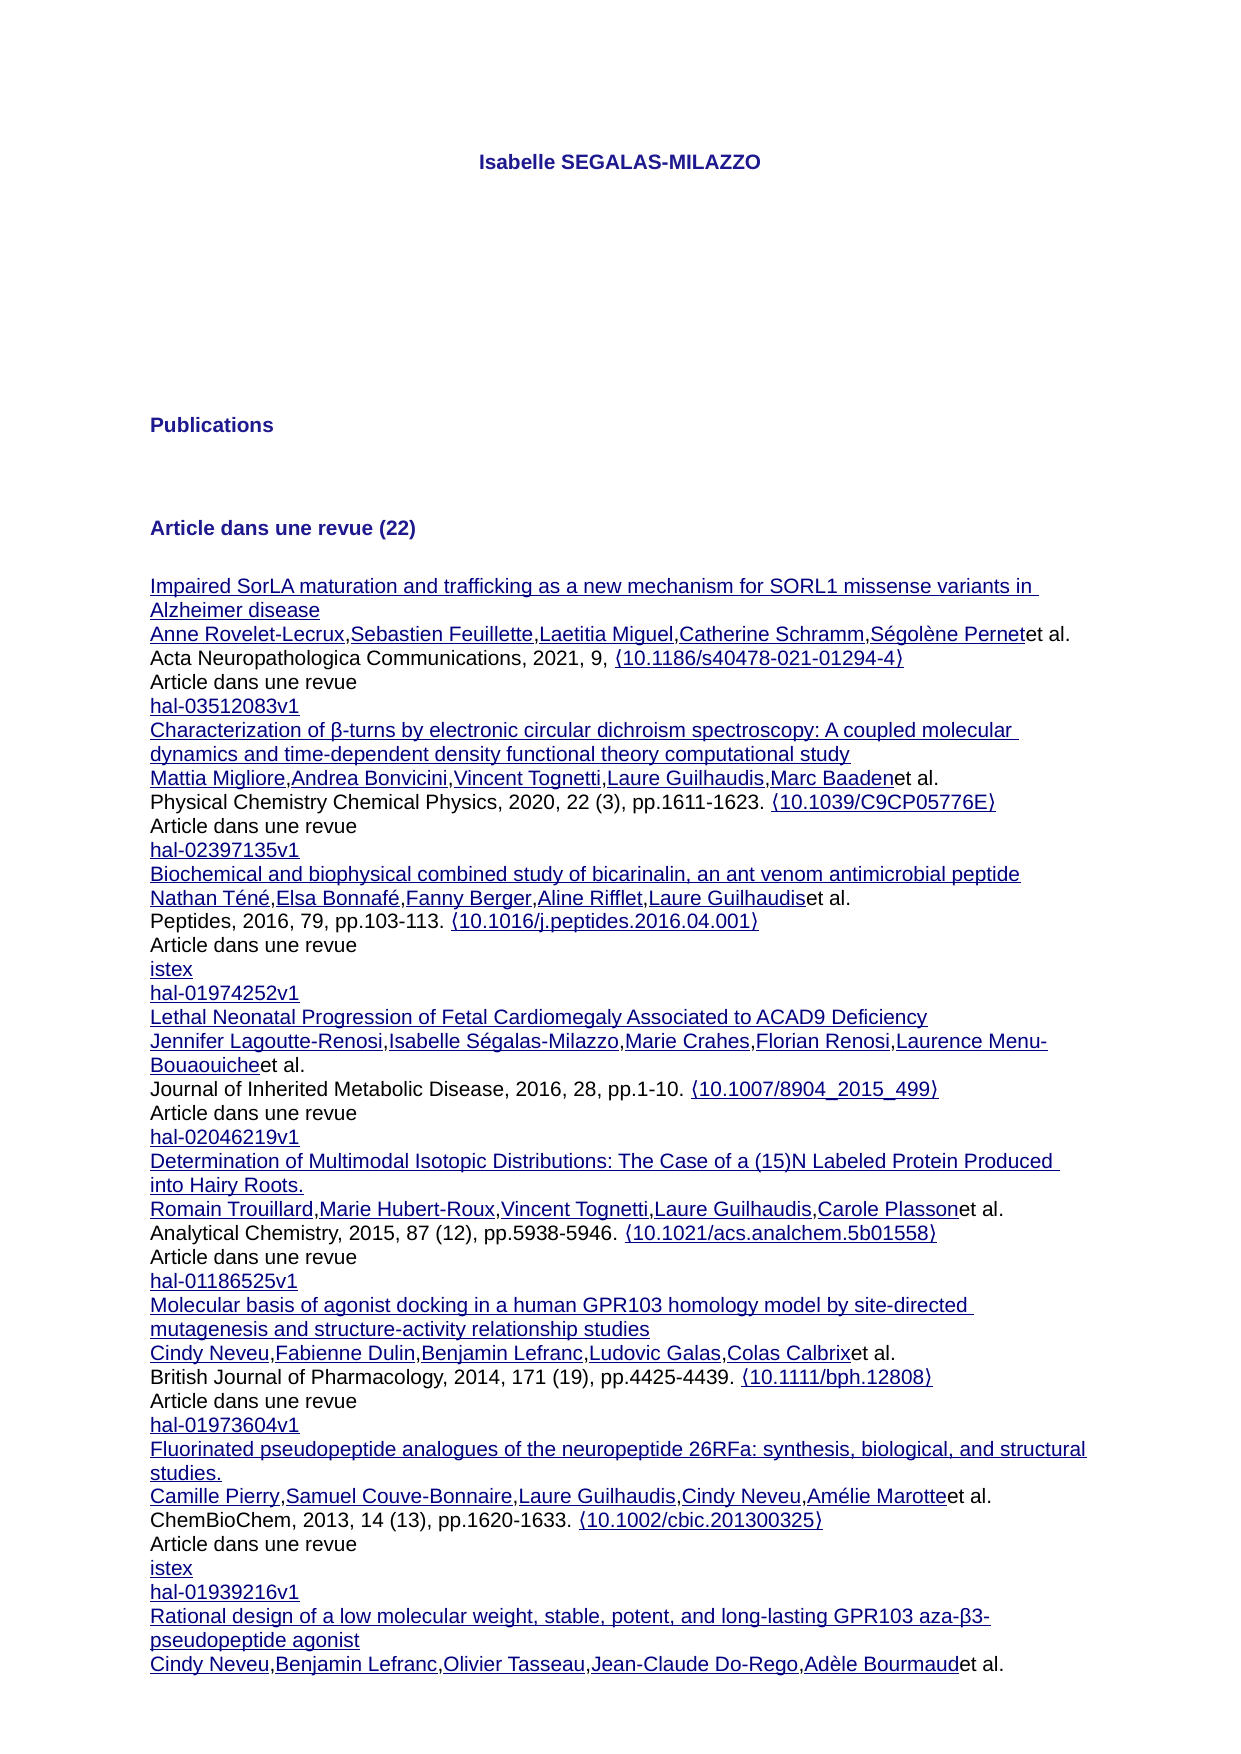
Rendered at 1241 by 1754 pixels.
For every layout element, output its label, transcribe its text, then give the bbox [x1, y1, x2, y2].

table_cell Molecular basis of agonist docking in a human GPR103 homology model by site-directed mutagenesis and structure-activity relationship studies Cindy Neveu,Fabienne Dulin,Benjamin Lefranc,Ludovic Galas,Colas Calbrixet al. British Journal of Pharmacology, 2014, 171 (19), pp.4425-4439. ⟨10.1111/bph.12808⟩ Article dans une revue hal-01973604v1 [150, 1293, 1090, 1436]
subtitle Publications [150, 412, 1090, 436]
table_cell Biochemical and biophysical combined study of bicarinalin, an ant venom antimicrobial peptide Nathan Téné,Elsa Bonnafé,Fanny Berger,Aline Rifflet,Laure Guilhaudiset al. Peptides, 2016, 79, pp.103-113. ⟨10.1016/j.peptides.2016.04.001⟩ Article dans une revue istex hal-01974252v1 [150, 861, 1090, 1005]
table_cell Lethal Neonatal Progression of Fetal Cardiomegaly Associated to ACAD9 Deficiency Jennifer Lagoutte-Renosi,Isabelle Ségalas-Milazzo,Marie Crahes,Florian Renosi,Laurence Menu-Bouaouicheet al. Journal of Inherited Metabolic Disease, 2016, 28, pp.1-10. ⟨10.1007/8904_2015_499⟩ Article dans une revue hal-02046219v1 [150, 1005, 1090, 1149]
table_cell Characterization of β-turns by electronic circular dichroism spectroscopy: A coupled molecular dynamics and time-dependent density functional theory computational study Mattia Migliore,Andrea Bonvicini,Vincent Tognetti,Laure Guilhaudis,Marc Baadenet al. Physical Chemistry Chemical Physics, 2020, 22 (3), pp.1611-1623. ⟨10.1039/C9CP05776E⟩ Article dans une revue hal-02397135v1 [150, 718, 1090, 861]
table_header Impaired SorLA maturation and trafficking as a new mechanism for SORL1 missense variants in Alzheimer disease Anne Rovelet-Lecrux,Sebastien Feuillette,Laetitia Miguel,Catherine Schramm,Ségolène Pernetet al. Acta Neuropathologica Communications, 2021, 9, ⟨10.1186/s40478-021-01294-4⟩ Article dans une revue hal-03512083v1 [150, 574, 1090, 718]
table_cell Fluorinated pseudopeptide analogues of the neuropeptide 26RFa: synthesis, biological, and structural studies. Camille Pierry,Samuel Couve-Bonnaire,Laure Guilhaudis,Cindy Neveu,Amélie Marotteet al. ChemBioChem, 2013, 14 (13), pp.1620-1633. ⟨10.1002/cbic.201300325⟩ Article dans une revue istex hal-01939216v1 [150, 1436, 1090, 1604]
subtitle Article dans une revue (22) [150, 516, 1090, 539]
table_cell Rational design of a low molecular weight, stable, potent, and long-lasting GPR103 aza-β3-pseudopeptide agonist Cindy Neveu,Benjamin Lefranc,Olivier Tasseau,Jean-Claude Do-Rego,Adèle Bourmaudet al. [150, 1604, 1090, 1676]
subtitle Isabelle SEGALAS-MILAZZO [150, 150, 1090, 174]
table_cell Determination of Multimodal Isotopic Distributions: The Case of a (15)N Labeled Protein Produced into Hairy Roots. Romain Trouillard,Marie Hubert-Roux,Vincent Tognetti,Laure Guilhaudis,Carole Plassonet al. Analytical Chemistry, 2015, 87 (12), pp.5938-5946. ⟨10.1021/acs.analchem.5b01558⟩ Article dans une revue hal-01186525v1 [150, 1149, 1090, 1293]
